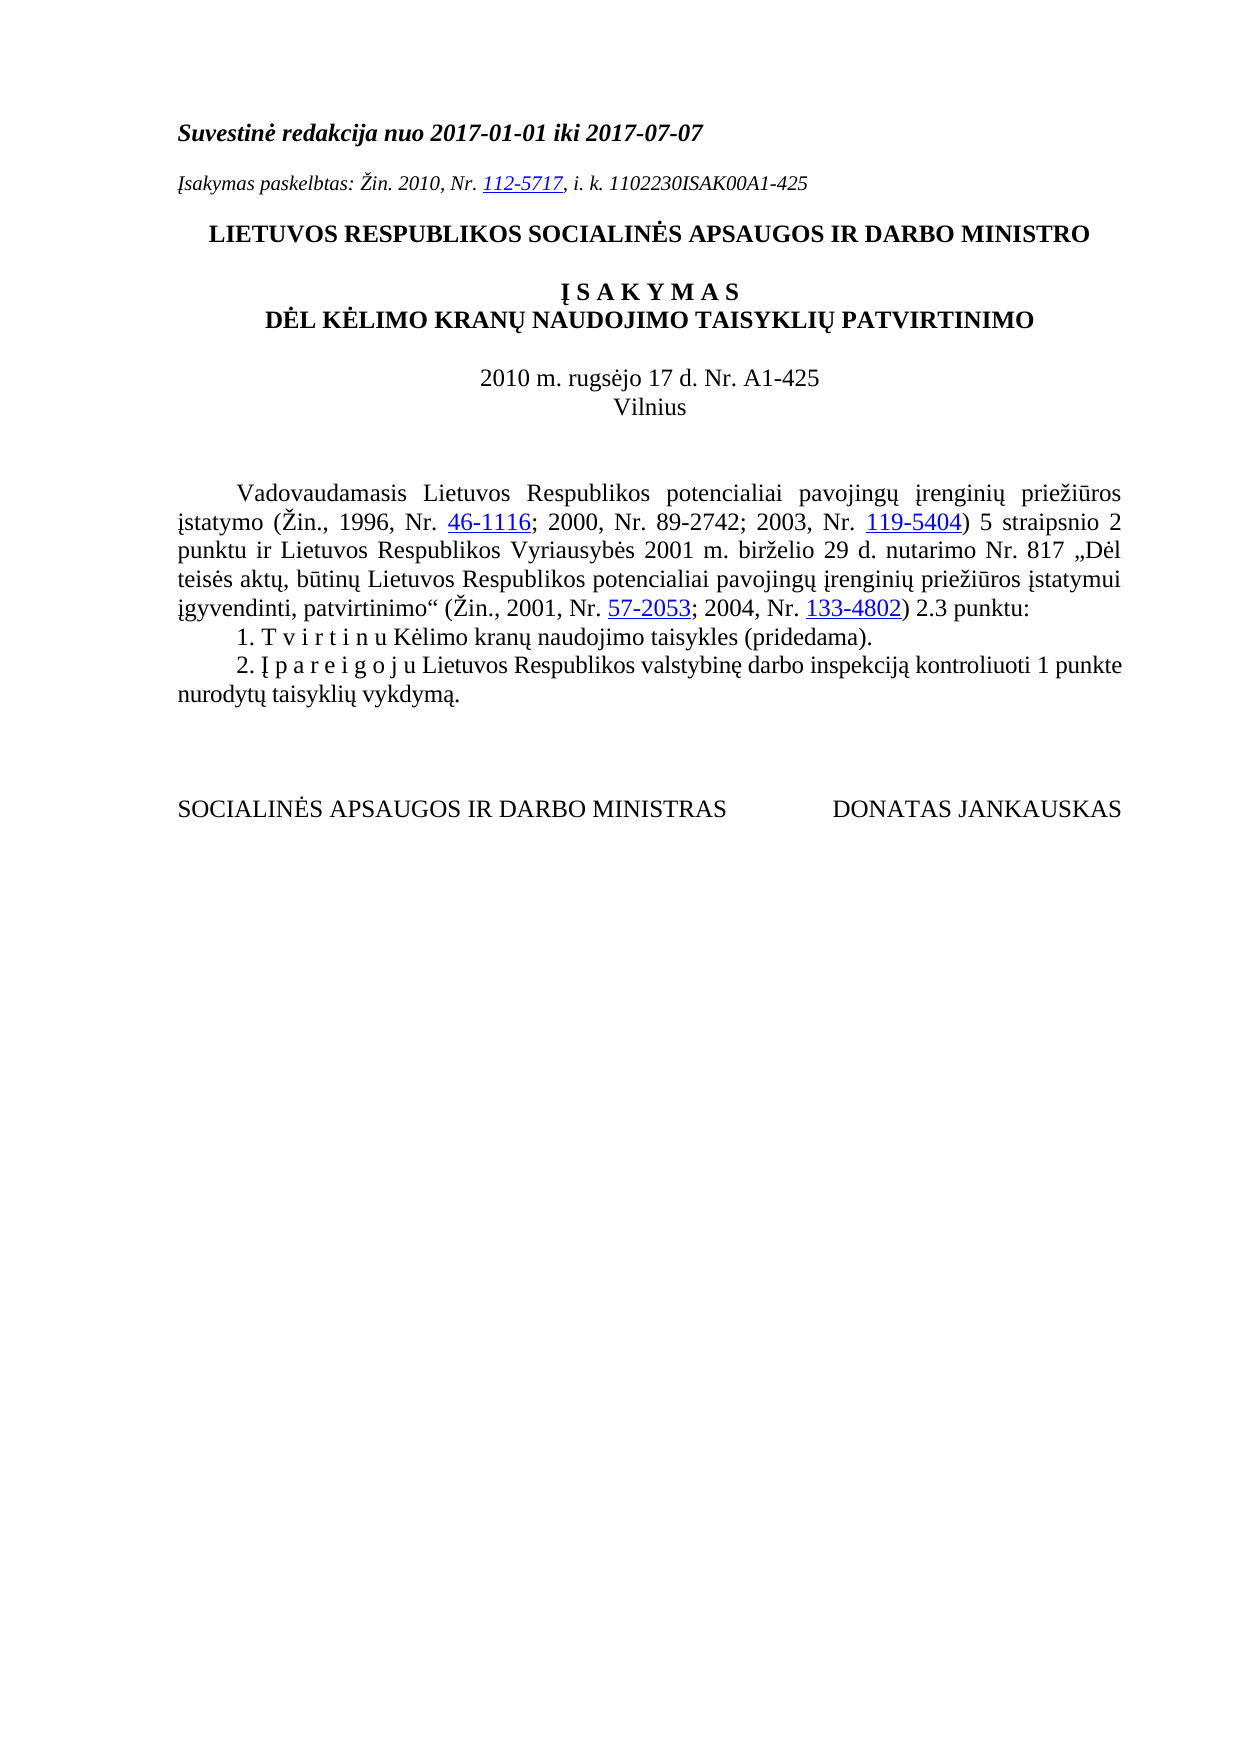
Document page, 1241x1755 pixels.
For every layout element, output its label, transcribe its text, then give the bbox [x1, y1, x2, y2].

text Vadovaudamasis Lietuvos Respublikos potencialiai pavojingų įrenginių priežiūros įstatymo (Žin., 1996, Nr. 46-1116; 2000, Nr. 89-2742; 2003, Nr. 119-5404) 5 straipsnio 2 punktu ir Lietuvos Respublikos Vyriausybės 2001 m. birželio 29 d. nutarimo Nr. 817 „Dėl teisės aktų, būtinų Lietuvos Respublikos potencialiai pavojingų įrenginių priežiūros įstatymui įgyvendinti, patvirtinimo“ (Žin., 2001, Nr. 57-2053; 2004, Nr. 133-4802) 2.3 punktu: [177, 478, 1122, 622]
text Įsakymas paskelbtas: Žin. 2010, Nr. 112-5717, i. k. 1102230ISAK00A1-425 [177, 171, 1122, 195]
text Vilnius [177, 392, 1122, 420]
text DĖL KĖLIMO KRANŲ NAUDOJIMO TAISYKLIŲ PATVIRTINIMO [177, 305, 1122, 334]
text 2010 m. rugsėjo 17 d. Nr. A1-425 [177, 363, 1122, 392]
text 2. Į p a r e i g o j u Lietuvos Respublikos valstybinę darbo inspekciją kontroliuoti 1 punkte nurodytų taisyklių vykdymą. [177, 650, 1122, 708]
text Suvestinė redakcija nuo 2017-01-01 iki 2017-07-07 [177, 118, 1122, 147]
text 1. T v i r t i n u Kėlimo kranų naudojimo taisykles (pridedama). [177, 622, 1122, 650]
text Socialinės apsaugos ir darbo ministras Donatas Jankauskas [177, 794, 1122, 823]
text LIETUVOS RESPUBLIKOS SOCIALINĖS APSAUGOS IR DARBO MINISTRO [177, 219, 1122, 248]
text Į S A K Y M A S [177, 277, 1122, 305]
